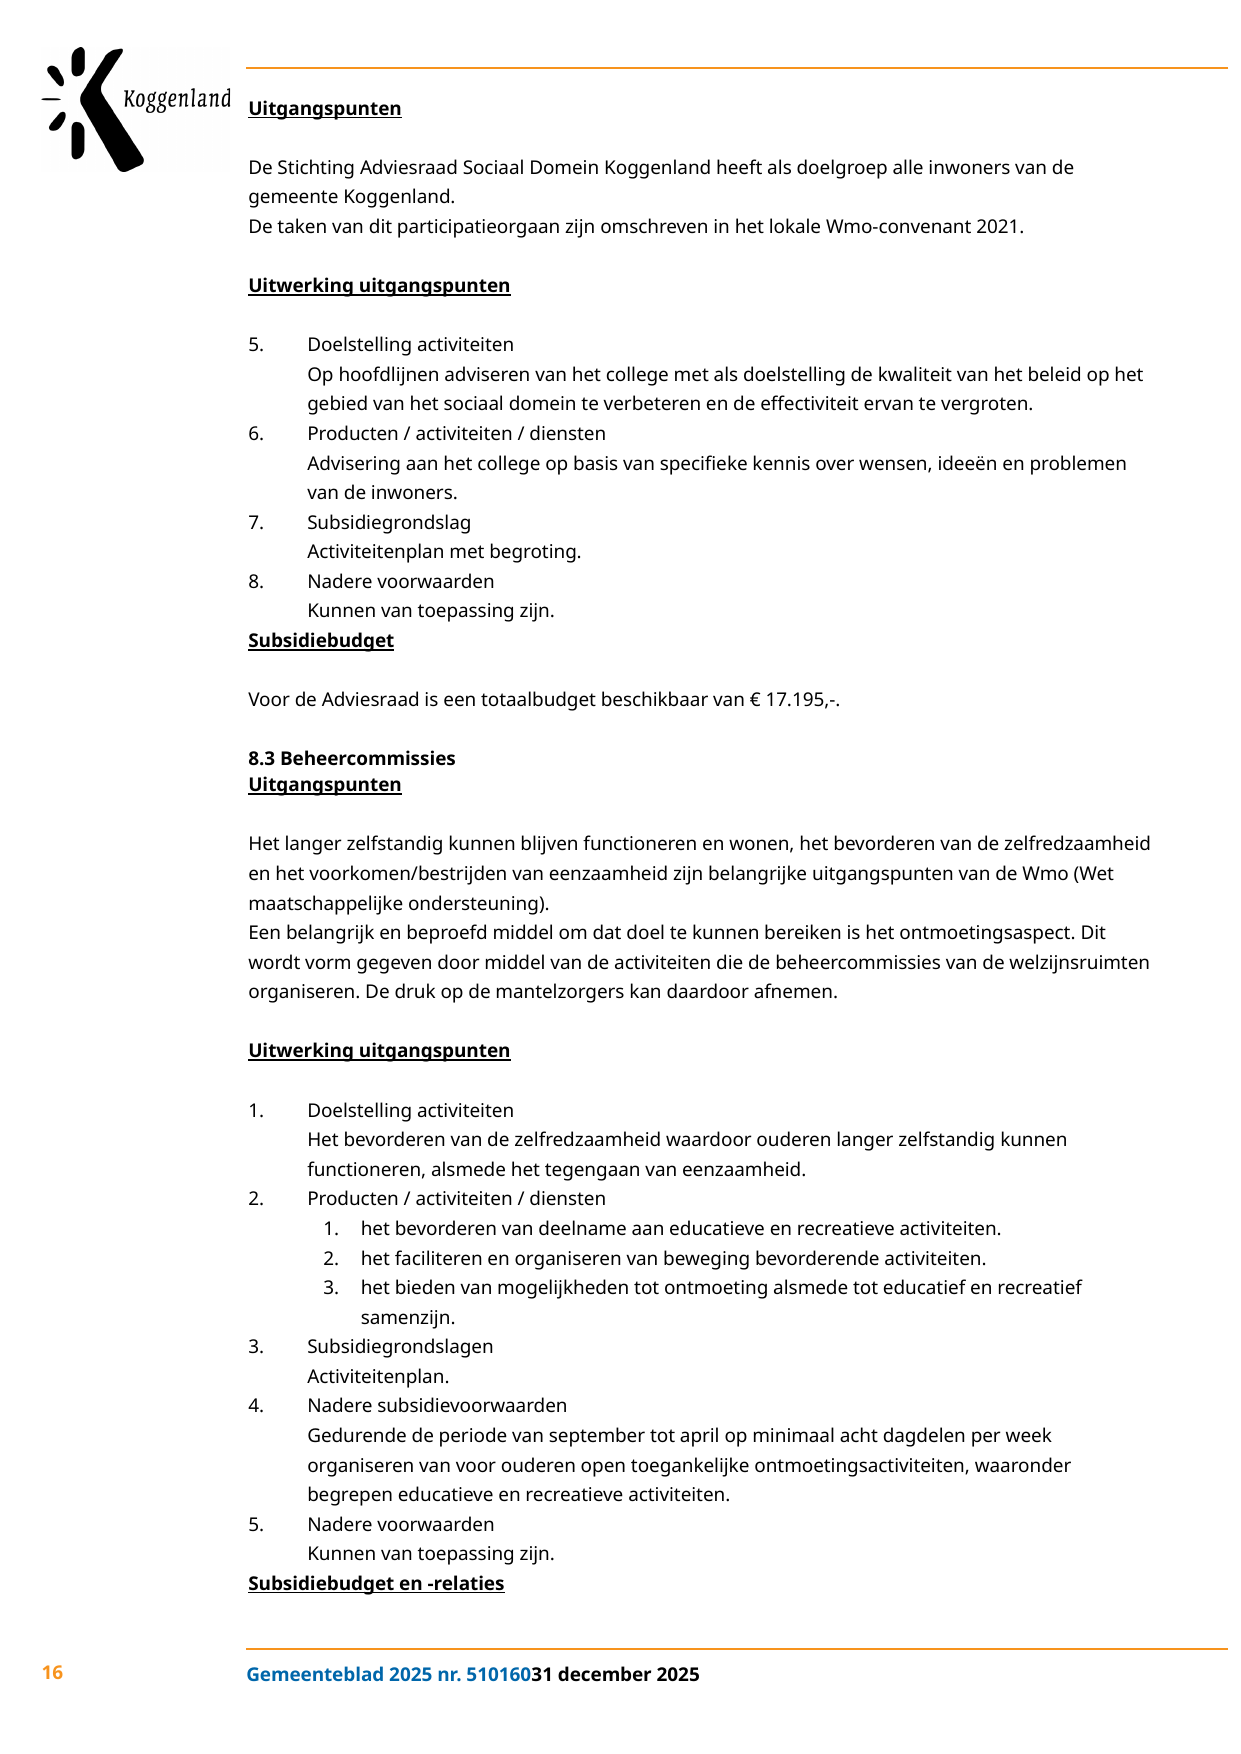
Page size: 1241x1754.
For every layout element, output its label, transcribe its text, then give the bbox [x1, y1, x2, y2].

text Een belangrijk en beproefd middel om dat doel te kunnen bereiken is het ontmoetingsaspect. Dit wordt vorm gegeven door middel van de activiteiten die de beheercommissies van de welzijnsruimten organiseren. De druk op de mantelzorgers kan daardoor afnemen. [248, 919, 1152, 1004]
list Gedurende de periode van september tot april op minimaal acht dagdelen per week organiseren van voor ouderen open toegankelijke ontmoetingsactiviteiten, waaronder begrepen educatieve en recreatieve activiteiten. [248, 1422, 1152, 1507]
list Producten / activiteiten / diensten [248, 1186, 1152, 1211]
list Advisering aan het college op basis van specifieke kennis over wensen, ideeën en problemen van de inwoners. [248, 450, 1152, 505]
text Voor de Adviesraad is een totaalbudget beschikbaar van € 17.195,-. [248, 686, 1152, 712]
list Kunnen van toepassing zijn. [248, 1541, 1152, 1566]
list Producten / activiteiten / diensten [248, 420, 1152, 446]
list Subsidiegrondslag [248, 509, 1152, 535]
text Subsidiebudget [248, 627, 1152, 653]
text Uitwerking uitgangspunten [248, 272, 1152, 298]
list Het bevorderen van de zelfredzaamheid waardoor ouderen langer zelfstandig kunnen functioneren, alsmede het tegengaan van eenzaamheid. [248, 1126, 1152, 1182]
text Subsidiebudget en -relaties [248, 1570, 1152, 1596]
text Uitgangspunten [248, 771, 1152, 797]
list Nadere subsidievoorwaarden [248, 1393, 1152, 1418]
list Activiteitenplan met begroting. [248, 538, 1152, 564]
text De Stichting Adviesraad Sociaal Domein Koggenland heeft als doelgroep alle inwoners van de gemeente Koggenland. [248, 154, 1152, 209]
text De taken van dit participatieorgaan zijn omschreven in het lokale Wmo-convenant 2021. [248, 213, 1152, 239]
text Uitwerking uitgangspunten [248, 1038, 1152, 1063]
picture [41, 47, 231, 172]
list Nadere voorwaarden [248, 568, 1152, 594]
list Doelstelling activiteiten [248, 331, 1152, 357]
text Uitgangspunten [248, 95, 1152, 121]
list Subsidiegrondslagen [248, 1333, 1152, 1359]
text Het langer zelfstandig kunnen blijven functioneren en wonen, het bevorderen van de zelfredzaamheid en het voorkomen/bestrijden van eenzaamheid zijn belangrijke uitgangspunten van de Wmo (Wet maatschappelijke ondersteuning). [248, 831, 1152, 915]
list het bevorderen van deelname aan educatieve en recreatieve activiteiten. [323, 1215, 1152, 1241]
list het faciliteren en organiseren van beweging bevorderende activiteiten. [323, 1245, 1152, 1270]
list Op hoofdlijnen adviseren van het college met als doelstelling de kwaliteit van het beleid op het gebied van het sociaal domein te verbeteren en de effectiviteit ervan te vergroten. [248, 361, 1152, 416]
list Kunnen van toepassing zijn. [248, 598, 1152, 623]
list Activiteitenplan. [248, 1363, 1152, 1389]
list Doelstelling activiteiten [248, 1097, 1152, 1122]
list het bieden van mogelijkheden tot ontmoeting alsmede tot educatief en recreatief samenzijn. [323, 1274, 1152, 1329]
list Nadere voorwaarden [248, 1511, 1152, 1537]
text 8.3 Beheercommissies [248, 746, 1152, 771]
